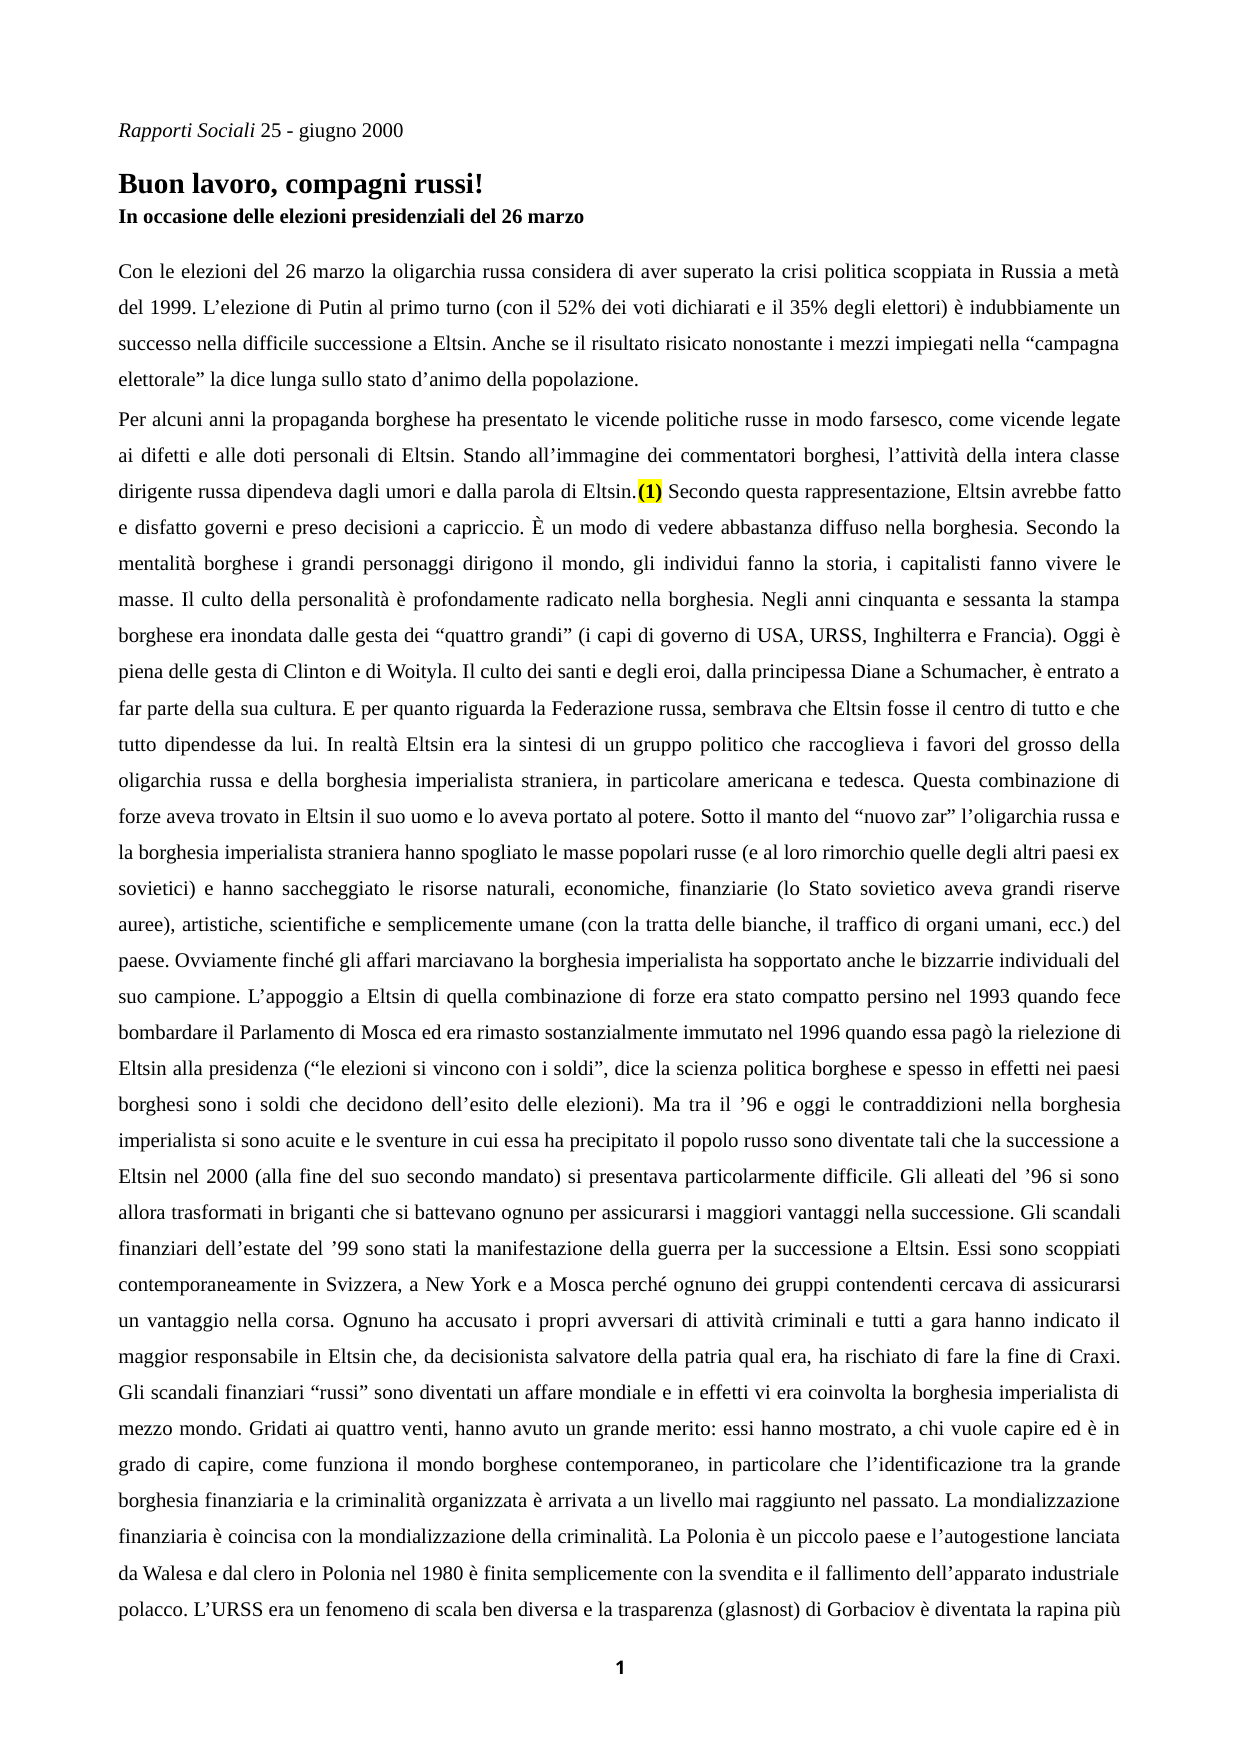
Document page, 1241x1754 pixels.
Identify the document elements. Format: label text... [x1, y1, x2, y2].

text Rapporti Sociali 25 - giugno 2000 [118, 118, 1122, 142]
text Con le elezioni del 26 marzo la oligarchia russa considera di aver superato la crisi politica scoppiata in Russia a metà del 1999. L’elezione di Putin al primo turno (con il 52% dei voti dichiarati e il 35% degli elettori) è indubbiamente un successo nella difficile successione a Eltsin. Anche se il risultato risicato nonostante i mezzi impiegati nella “campagna elettorale” la dice lunga sullo stato d’animo della popolazione. [118, 259, 1122, 391]
text Buon lavoro, compagni russi! [118, 166, 1122, 200]
text In occasione delle elezioni presidenziali del 26 marzo [118, 203, 1114, 228]
text Per alcuni anni la propaganda borghese ha presentato le vicende politiche russe in modo farsesco, come vicende legate ai difetti e alle doti personali di Eltsin. Stando all’immagine dei commentatori borghesi, l’attività della intera classe dirigente russa dipendeva dagli umori e dalla parola di Eltsin.(1) Secondo questa rappresentazione, Eltsin avrebbe fatto e disfatto governi e preso decisioni a capriccio. È un modo di vedere abbastanza diffuso nella borghesia. Secondo la mentalità borghese i grandi personaggi dirigono il mondo, gli individui fanno la storia, i capitalisti fanno vivere le masse. Il culto della personalità è profondamente radicato nella borghesia. Negli anni cinquanta e sessanta la stampa borghese era inondata dalle gesta dei “quattro grandi” (i capi di governo di USA, URSS, Inghilterra e Francia). Oggi è piena delle gesta di Clinton e di Woityla. Il culto dei santi e degli eroi, dalla principessa Diane a Schumacher, è entrato a far parte della sua cultura. E per quanto riguarda la Federazione russa, sembrava che Eltsin fosse il centro di tutto e che tutto dipendesse da lui. In realtà Eltsin era la sintesi di un gruppo politico che raccoglieva i favori del grosso della oligarchia russa e della borghesia imperialista straniera, in particolare americana e tedesca. Questa combinazione di forze aveva trovato in Eltsin il suo uomo e lo aveva portato al potere. Sotto il manto del “nuovo zar” l’oligarchia russa e la borghesia imperialista straniera hanno spogliato le masse popolari russe (e al loro rimorchio quelle degli altri paesi ex sovietici) e hanno saccheggiato le risorse naturali, economiche, finanziarie (lo Stato sovietico aveva grandi riserve auree), artistiche, scientifiche e semplicemente umane (con la tratta delle bianche, il traffico di organi umani, ecc.) del paese. Ovviamente finché gli affari marciavano la borghesia imperialista ha sopportato anche le bizzarrie individuali del suo campione. L’appoggio a Eltsin di quella combinazione di forze era stato compatto persino nel 1993 quando fece bombardare il Parlamento di Mosca ed era rimasto sostanzialmente immutato nel 1996 quando essa pagò la rielezione di Eltsin alla presidenza (“le elezioni si vincono con i soldi”, dice la scienza politica borghese e spesso in effetti nei paesi borghesi sono i soldi che decidono dell’esito delle elezioni). Ma tra il ’96 e oggi le contraddizioni nella borghesia imperialista si sono acuite e le sventure in cui essa ha precipitato il popolo russo sono diventate tali che la successione a Eltsin nel 2000 (alla fine del suo secondo mandato) si presentava particolarmente difficile. Gli alleati del ’96 si sono allora trasformati in briganti che si battevano ognuno per assicurarsi i maggiori vantaggi nella successione. Gli scandali finanziari dell’estate del ’99 sono stati la manifestazione della guerra per la successione a Eltsin. Essi sono scoppiati contemporaneamente in Svizzera, a New York e a Mosca perché ognuno dei gruppi contendenti cercava di assicurarsi un vantaggio nella corsa. Ognuno ha accusato i propri avversari di attività criminali e tutti a gara hanno indicato il maggior responsabile in Eltsin che, da decisionista salvatore della patria qual era, ha rischiato di fare la fine di Craxi. Gli scandali finanziari “russi” sono diventati un affare mondiale e in effetti vi era coinvolta la borghesia imperialista di mezzo mondo. Gridati ai quattro venti, hanno avuto un grande merito: essi hanno mostrato, a chi vuole capire ed è in grado di capire, come funziona il mondo borghese contemporaneo, in particolare che l’identificazione tra la grande borghesia finanziaria e la criminalità organizzata è arrivata a un livello mai raggiunto nel passato. La mondializzazione finanziaria è coincisa con la mondializzazione della criminalità. La Polonia è un piccolo paese e l’autogestione lanciata da Walesa e dal clero in Polonia nel 1980 è finita semplicemente con la svendita e il fallimento dell’apparato industriale polacco. L’URSS era un fenomeno di scala ben diversa e la trasparenza (glasnost) di Gorbaciov è diventata la rapina più [118, 407, 1122, 1621]
